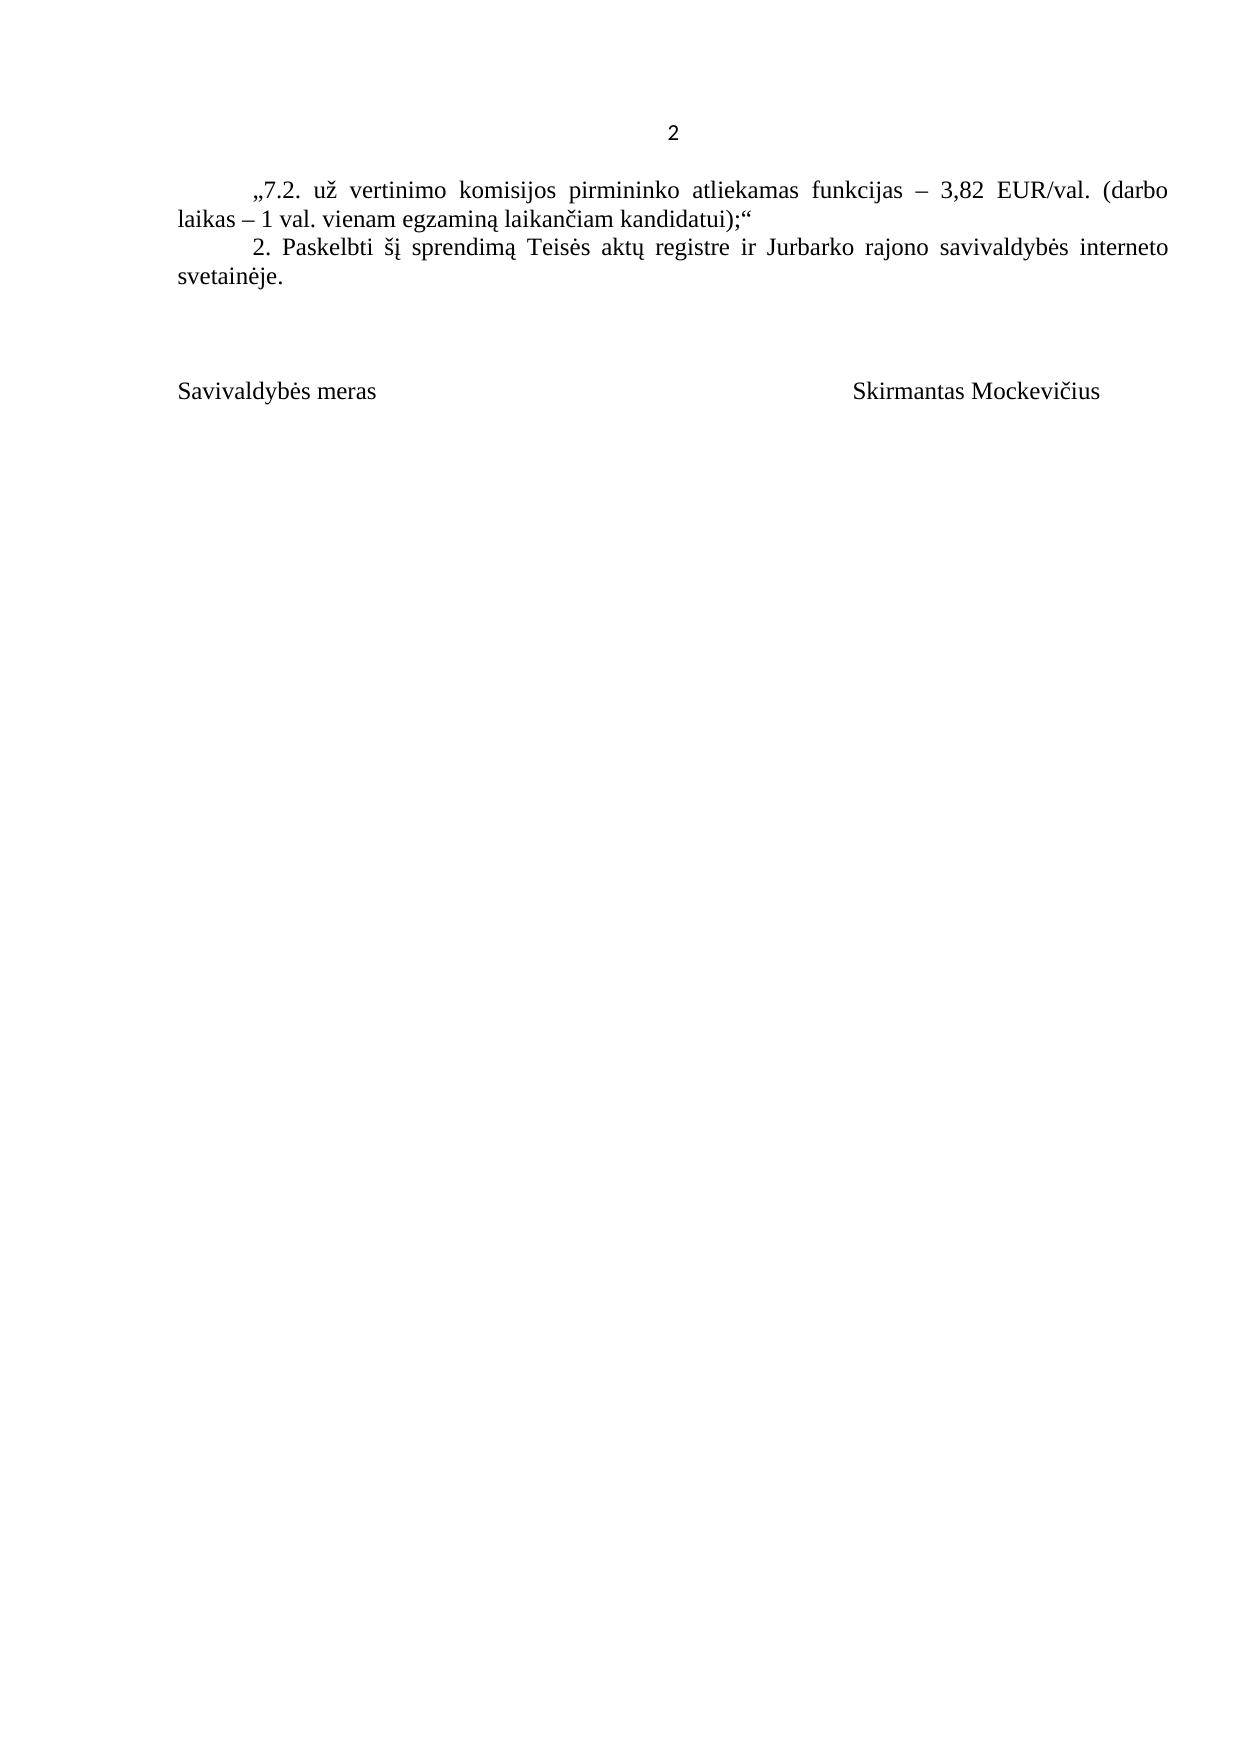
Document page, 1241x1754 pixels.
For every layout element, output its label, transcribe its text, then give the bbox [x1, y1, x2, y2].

text 2. Paskelbti šį sprendimą Teisės aktų registre ir Jurbarko rajono savivaldybės interneto svetainėje. [177, 232, 1169, 290]
text „7.2. už vertinimo komisijos pirmininko atliekamas funkcijas – 3,82 EUR/val. (darbo laikas – 1 val. vienam egzaminą laikančiam kandidatui);“ [177, 175, 1169, 232]
text Savivaldybės meras Skirmantas Mockevičius [177, 376, 1169, 405]
